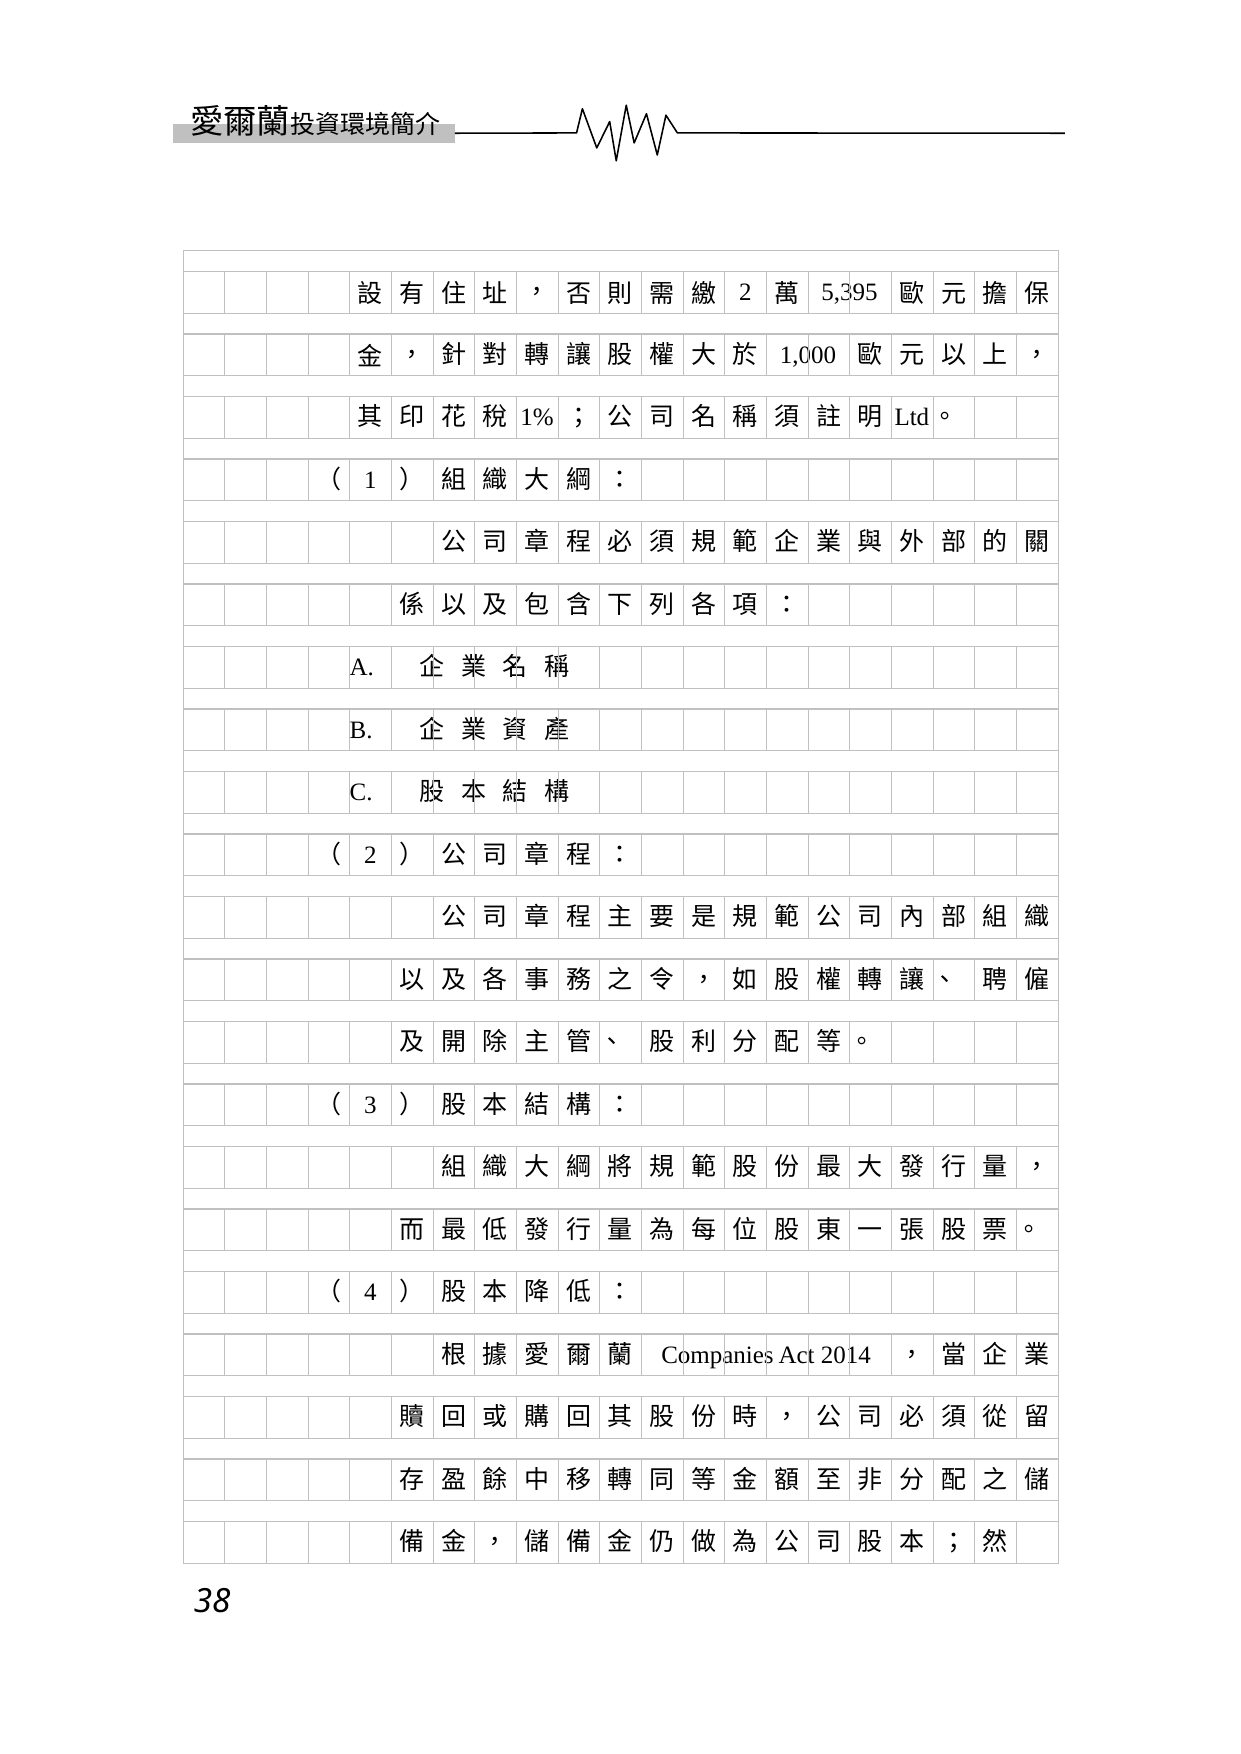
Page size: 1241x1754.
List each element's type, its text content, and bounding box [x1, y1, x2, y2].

text 企 [767, 522, 808, 563]
text [1017, 585, 1058, 625]
text 公司章程主要是規範公司內部組織以及各事務之令，如股權轉讓、聘僱及開除主管、股利分配等。 [600, 1022, 641, 1063]
text [975, 835, 1016, 875]
text 公司章程主要是規範公司內部組織以及各事務之令，如股權轉讓、聘僱及開除主管、股利分配等。 [1017, 960, 1058, 1000]
text [892, 1272, 933, 1313]
text 外 [892, 522, 933, 563]
text 公司章程主要是規範公司內部組織以及各事務之令，如股權轉讓、聘僱及開除主管、股利分配等。 [600, 960, 641, 1000]
text 根據愛爾蘭Companies Act 2014，當企業贖回或購回其股份時，公司必須從留存盈餘中移轉同等金額至非分配之儲備金，儲備金仍做為公司股本；然而，當公司向法院申請股本降低時，法院會先確保債權人及客戶之利益。 [367, 1314, 1058, 1333]
text A. 企業名稱 [934, 647, 974, 688]
text 愛爾蘭公司種類最常見的投資設立，一般股東人數為1人至4人，最多為99位股東，公司至少需有一位主管，以及指定一位祕書。其中主管需在歐洲地區設有住址，否則需繳2萬5,395歐元擔保金，針對轉讓股權大於1,000歐元以上，其印花稅1%；公司名稱須註明Ltd。 [330, 251, 1058, 271]
text 公司章程主要是規範公司內部組織以及各事務之令，如股權轉讓、聘僱及開除主管、股利分配等。 [392, 960, 433, 1000]
text 股 [725, 1147, 766, 1188]
text [975, 585, 1016, 625]
text 綱 [559, 1147, 599, 1188]
text [725, 460, 766, 500]
text 公司章程主要是規範公司內部組織以及各事務之令，如股權轉讓、聘僱及開除主管、股利分配等。 [934, 960, 974, 1000]
text C. 股本結構 [559, 772, 599, 813]
text 以 [434, 585, 474, 625]
text 公司章程主要是規範公司內部組織以及各事務之令，如股權轉讓、聘僱及開除主管、股利分配等。 [559, 960, 599, 1000]
text 。 [1017, 1210, 1058, 1250]
text 公司章程主要是規範公司內部組織以及各事務之令，如股權轉讓、聘僱及開除主管、股利分配等。 [975, 897, 1016, 938]
text 含 [559, 585, 599, 625]
text C. 股本結構 [1017, 772, 1058, 813]
text 章 [517, 835, 558, 875]
text C. 股本結構 [330, 772, 349, 813]
text 公司章程主要是規範公司內部組織以及各事務之令，如股權轉讓、聘僱及開除主管、股利分配等。 [392, 897, 433, 938]
text 公司章程主要是規範公司內部組織以及各事務之令，如股權轉讓、聘僱及開除主管、股利分配等。 [809, 960, 849, 1000]
text 行 [559, 1210, 599, 1250]
text B. 企業資產 [642, 710, 683, 750]
text [767, 460, 808, 500]
text [392, 522, 433, 563]
text 愛爾蘭公司種類最常見的投資設立，一般股東人數為1人至4人，最多為99位股東，公司至少需有一位主管，以及指定一位祕書。其中主管需在歐洲地區設有住址，否則需繳2萬5,395歐元擔保金，針對轉讓股權大於1,000歐元以上，其印花稅1%；公司名稱須註明Ltd。 [330, 314, 1058, 333]
text 量 [975, 1147, 1016, 1188]
text B. 企業資產 [600, 710, 641, 750]
text [367, 501, 1058, 521]
text 公司章程主要是規範公司內部組織以及各事務之令，如股權轉讓、聘僱及開除主管、股利分配等。 [850, 960, 891, 1000]
text [809, 1085, 849, 1125]
text 公司章程主要是規範公司內部組織以及各事務之令，如股權轉讓、聘僱及開除主管、股利分配等。 [392, 1022, 433, 1063]
text C. 股本結構 [330, 751, 1058, 771]
text [367, 1189, 1058, 1208]
text 位 [725, 1210, 766, 1250]
text 公司章程主要是規範公司內部組織以及各事務之令，如股權轉讓、聘僱及開除主管、股利分配等。 [517, 960, 558, 1000]
text 公司章程主要是規範公司內部組織以及各事務之令，如股權轉讓、聘僱及開除主管、股利分配等。 [367, 939, 1058, 958]
text [892, 835, 933, 875]
text [975, 1085, 1016, 1125]
text [1017, 1085, 1058, 1125]
text 公司章程主要是規範公司內部組織以及各事務之令，如股權轉讓、聘僱及開除主管、股利分配等。 [767, 960, 808, 1000]
text A. 企業名稱 [330, 626, 1058, 646]
text A. 企業名稱 [684, 647, 724, 688]
text [725, 1272, 766, 1313]
text 組 [434, 460, 474, 500]
text 結 [517, 1085, 558, 1125]
text 係 [392, 585, 433, 625]
text 公司章程主要是規範公司內部組織以及各事務之令，如股權轉讓、聘僱及開除主管、股利分配等。 [684, 897, 724, 938]
text B. 企業資產 [350, 710, 391, 750]
text 程 [559, 522, 599, 563]
text 章 [517, 522, 558, 563]
text [809, 585, 849, 625]
text 公司章程主要是規範公司內部組織以及各事務之令，如股權轉讓、聘僱及開除主管、股利分配等。 [725, 960, 766, 1000]
text 2 [350, 835, 391, 875]
text （ [309, 460, 349, 500]
text 公司章程主要是規範公司內部組織以及各事務之令，如股權轉讓、聘僱及開除主管、股利分配等。 [559, 1022, 599, 1063]
text 公司章程主要是規範公司內部組織以及各事務之令，如股權轉讓、聘僱及開除主管、股利分配等。 [559, 897, 599, 938]
text C. 股本結構 [434, 772, 474, 813]
text 須 [642, 522, 683, 563]
text [642, 460, 683, 500]
text [642, 1085, 683, 1125]
text B. 企業資產 [809, 710, 849, 750]
text 東 [809, 1210, 849, 1250]
text 4 [350, 1272, 391, 1313]
text 及 [475, 585, 516, 625]
text 本 [475, 1085, 516, 1125]
text C. 股本結構 [850, 772, 891, 813]
text [767, 1272, 808, 1313]
text 公司章程主要是規範公司內部組織以及各事務之令，如股權轉讓、聘僱及開除主管、股利分配等。 [434, 960, 474, 1000]
text 公司章程主要是規範公司內部組織以及各事務之令，如股權轉讓、聘僱及開除主管、股利分配等。 [725, 897, 766, 938]
text [934, 1085, 974, 1125]
text 公司章程主要是規範公司內部組織以及各事務之令，如股權轉讓、聘僱及開除主管、股利分配等。 [809, 1022, 849, 1063]
text 公司章程主要是規範公司內部組織以及各事務之令，如股權轉讓、聘僱及開除主管、股利分配等。 [475, 1022, 516, 1063]
text 股 [434, 1085, 474, 1125]
text [367, 1126, 1058, 1146]
text A. 企業名稱 [1017, 647, 1058, 688]
text 公司章程主要是規範公司內部組織以及各事務之令，如股權轉讓、聘僱及開除主管、股利分配等。 [367, 1001, 1058, 1021]
text 部 [934, 522, 974, 563]
text [850, 1085, 891, 1125]
text B. 企業資產 [392, 710, 433, 750]
text [850, 1272, 891, 1313]
text 綱 [559, 460, 599, 500]
text B. 企業資產 [434, 710, 474, 750]
text 公司章程主要是規範公司內部組織以及各事務之令，如股權轉讓、聘僱及開除主管、股利分配等。 [975, 960, 1016, 1000]
text [975, 460, 1016, 500]
text C. 股本結構 [892, 772, 933, 813]
text 組 [434, 1147, 474, 1188]
text A. 企業名稱 [600, 647, 641, 688]
text 將 [600, 1147, 641, 1188]
text 本 [475, 1272, 516, 1313]
text B. 企業資產 [330, 689, 1058, 708]
text [392, 1147, 433, 1188]
text 公司章程主要是規範公司內部組織以及各事務之令，如股權轉讓、聘僱及開除主管、股利分配等。 [367, 876, 1058, 896]
text B. 企業資產 [1017, 710, 1058, 750]
text 發 [517, 1210, 558, 1250]
text [367, 564, 1058, 583]
text A. 企業名稱 [350, 647, 391, 688]
text 一 [850, 1210, 891, 1250]
text [306, 1251, 1058, 1271]
text 根據愛爾蘭Companies Act 2014，當企業贖回或購回其股份時，公司必須從留存盈餘中移轉同等金額至非分配之儲備金，儲備金仍做為公司股本；然而，當公司向法院申請股本降低時，法院會先確保債權人及客戶之利益。 [367, 1376, 1058, 1396]
text [306, 814, 1058, 833]
text [1017, 460, 1058, 500]
text 根據愛爾蘭Companies Act 2014，當企業贖回或購回其股份時，公司必須從留存盈餘中移轉同等金額至非分配之儲備金，儲備金仍做為公司股本；然而，當公司向法院申請股本降低時，法院會先確保債權人及客戶之利益。 [367, 1439, 1058, 1458]
text 低 [559, 1272, 599, 1313]
text A. 企業名稱 [434, 647, 474, 688]
text [892, 585, 933, 625]
text B. 企業資產 [850, 710, 891, 750]
text [684, 835, 724, 875]
text A. 企業名稱 [809, 647, 849, 688]
text 公司章程主要是規範公司內部組織以及各事務之令，如股權轉讓、聘僱及開除主管、股利分配等。 [809, 897, 849, 938]
text [809, 460, 849, 500]
text [809, 835, 849, 875]
text 公司章程主要是規範公司內部組織以及各事務之令，如股權轉讓、聘僱及開除主管、股利分配等。 [767, 1022, 808, 1063]
text [850, 460, 891, 500]
text ） [392, 1272, 433, 1313]
text B. 企業資產 [934, 710, 974, 750]
text [1017, 835, 1058, 875]
text A. 企業名稱 [850, 647, 891, 688]
text 必 [600, 522, 641, 563]
text 項 [725, 585, 766, 625]
text 公司章程主要是規範公司內部組織以及各事務之令，如股權轉讓、聘僱及開除主管、股利分配等。 [367, 960, 391, 1000]
text A. 企業名稱 [330, 647, 349, 688]
text 構 [559, 1085, 599, 1125]
text 公司章程主要是規範公司內部組織以及各事務之令，如股權轉讓、聘僱及開除主管、股利分配等。 [975, 1022, 1016, 1063]
text 公司章程主要是規範公司內部組織以及各事務之令，如股權轉讓、聘僱及開除主管、股利分配等。 [367, 1022, 391, 1063]
text 公 [434, 522, 474, 563]
text 愛爾蘭公司種類最常見的投資設立，一般股東人數為1人至4人，最多為99位股東，公司至少需有一位主管，以及指定一位祕書。其中主管需在歐洲地區設有住址，否則需繳2萬5,395歐元擔保金，針對轉讓股權大於1,000歐元以上，其印花稅1%；公司名稱須註明Ltd。 [330, 376, 1058, 396]
text 範 [725, 522, 766, 563]
text A. 企業名稱 [767, 647, 808, 688]
text [306, 439, 1058, 458]
text 公司章程主要是規範公司內部組織以及各事務之令，如股權轉讓、聘僱及開除主管、股利分配等。 [850, 897, 891, 938]
text C. 股本結構 [350, 772, 391, 813]
text [934, 1272, 974, 1313]
text 公 [434, 835, 474, 875]
text 公司章程主要是規範公司內部組織以及各事務之令，如股權轉讓、聘僱及開除主管、股利分配等。 [934, 1022, 974, 1063]
text A. 企業名稱 [642, 647, 683, 688]
text 公司章程主要是規範公司內部組織以及各事務之令，如股權轉讓、聘僱及開除主管、股利分配等。 [642, 897, 683, 938]
text [684, 1085, 724, 1125]
text B. 企業資產 [892, 710, 933, 750]
text C. 股本結構 [517, 772, 558, 813]
text 公司章程主要是規範公司內部組織以及各事務之令，如股權轉讓、聘僱及開除主管、股利分配等。 [892, 897, 933, 938]
text 司 [475, 522, 516, 563]
text 公司章程主要是規範公司內部組織以及各事務之令，如股權轉讓、聘僱及開除主管、股利分配等。 [475, 897, 516, 938]
text [934, 460, 974, 500]
text 公司章程主要是規範公司內部組織以及各事務之令，如股權轉讓、聘僱及開除主管、股利分配等。 [1017, 1022, 1058, 1063]
text [684, 460, 724, 500]
text C. 股本結構 [475, 772, 516, 813]
text 為 [642, 1210, 683, 1250]
text [642, 1272, 683, 1313]
text A. 企業名稱 [725, 647, 766, 688]
text 公司章程主要是規範公司內部組織以及各事務之令，如股權轉讓、聘僱及開除主管、股利分配等。 [892, 960, 933, 1000]
text 公司章程主要是規範公司內部組織以及各事務之令，如股權轉讓、聘僱及開除主管、股利分配等。 [367, 897, 391, 938]
text 公司章程主要是規範公司內部組織以及各事務之令，如股權轉讓、聘僱及開除主管、股利分配等。 [892, 1022, 933, 1063]
text （ [309, 1085, 349, 1125]
text 公司章程主要是規範公司內部組織以及各事務之令，如股權轉讓、聘僱及開除主管、股利分配等。 [684, 960, 724, 1000]
text [306, 1064, 1058, 1083]
text C. 股本結構 [642, 772, 683, 813]
text 量 [600, 1210, 641, 1250]
text 公司章程主要是規範公司內部組織以及各事務之令，如股權轉讓、聘僱及開除主管、股利分配等。 [517, 897, 558, 938]
text 規 [642, 1147, 683, 1188]
text [809, 1272, 849, 1313]
text [367, 1210, 391, 1250]
text A. 企業名稱 [475, 647, 516, 688]
text 與 [850, 522, 891, 563]
text [367, 522, 391, 563]
text 公司章程主要是規範公司內部組織以及各事務之令，如股權轉讓、聘僱及開除主管、股利分配等。 [600, 897, 641, 938]
text A. 企業名稱 [892, 647, 933, 688]
text ： [600, 835, 641, 875]
text [725, 1085, 766, 1125]
text 各 [684, 585, 724, 625]
text 1 [350, 460, 391, 500]
text A. 企業名稱 [975, 647, 1016, 688]
text A. 企業名稱 [517, 647, 558, 688]
text 公司章程主要是規範公司內部組織以及各事務之令，如股權轉讓、聘僱及開除主管、股利分配等。 [642, 960, 683, 1000]
text 關 [1017, 522, 1058, 563]
text [767, 835, 808, 875]
text ： [600, 1272, 641, 1313]
text [684, 1272, 724, 1313]
text ） [392, 835, 433, 875]
text 包 [517, 585, 558, 625]
text 公司章程主要是規範公司內部組織以及各事務之令，如股權轉讓、聘僱及開除主管、股利分配等。 [934, 897, 974, 938]
text 公司章程主要是規範公司內部組織以及各事務之令，如股權轉讓、聘僱及開除主管、股利分配等。 [1017, 897, 1058, 938]
text 最 [434, 1210, 474, 1250]
text 規 [684, 522, 724, 563]
text [367, 585, 391, 625]
text 公司章程主要是規範公司內部組織以及各事務之令，如股權轉讓、聘僱及開除主管、股利分配等。 [475, 960, 516, 1000]
text 司 [475, 835, 516, 875]
text C. 股本結構 [392, 772, 433, 813]
text C. 股本結構 [684, 772, 724, 813]
text 程 [559, 835, 599, 875]
text 業 [809, 522, 849, 563]
text B. 企業資產 [684, 710, 724, 750]
text 公司章程主要是規範公司內部組織以及各事務之令，如股權轉讓、聘僱及開除主管、股利分配等。 [517, 1022, 558, 1063]
text 公司章程主要是規範公司內部組織以及各事務之令，如股權轉讓、聘僱及開除主管、股利分配等。 [434, 1022, 474, 1063]
text 張 [892, 1210, 933, 1250]
text [850, 835, 891, 875]
text B. 企業資產 [975, 710, 1016, 750]
text 股 [934, 1210, 974, 1250]
text A. 企業名稱 [559, 647, 599, 688]
text ） [392, 1085, 433, 1125]
text ） [392, 460, 433, 500]
text 根據愛爾蘭Companies Act 2014，當企業贖回或購回其股份時，公司必須從留存盈餘中移轉同等金額至非分配之儲備金，儲備金仍做為公司股本；然而，當公司向法院申請股本降低時，法院會先確保債權人及客戶之利益。 [367, 1501, 1058, 1521]
text [892, 1085, 933, 1125]
text C. 股本結構 [600, 772, 641, 813]
text 票 [975, 1210, 1016, 1250]
text [725, 835, 766, 875]
text [642, 835, 683, 875]
text B. 企業資產 [767, 710, 808, 750]
text 而 [392, 1210, 433, 1250]
text 公司章程主要是規範公司內部組織以及各事務之令，如股權轉讓、聘僱及開除主管、股利分配等。 [767, 897, 808, 938]
text （ [309, 835, 349, 875]
text 公司章程主要是規範公司內部組織以及各事務之令，如股權轉讓、聘僱及開除主管、股利分配等。 [684, 1022, 724, 1063]
text C. 股本結構 [809, 772, 849, 813]
text 公司章程主要是規範公司內部組織以及各事務之令，如股權轉讓、聘僱及開除主管、股利分配等。 [850, 1022, 891, 1063]
text ： [600, 460, 641, 500]
text 織 [475, 1147, 516, 1188]
text 份 [767, 1147, 808, 1188]
text 大 [517, 1147, 558, 1188]
text [367, 1147, 391, 1188]
text C. 股本結構 [975, 772, 1016, 813]
text [934, 585, 974, 625]
text ， [1017, 1147, 1058, 1188]
text 每 [684, 1210, 724, 1250]
text 的 [975, 522, 1016, 563]
text B. 企業資產 [725, 710, 766, 750]
text 公司章程主要是規範公司內部組織以及各事務之令，如股權轉讓、聘僱及開除主管、股利分配等。 [642, 1022, 683, 1063]
text C. 股本結構 [934, 772, 974, 813]
text [1017, 1272, 1058, 1313]
text 3 [350, 1085, 391, 1125]
text [767, 1085, 808, 1125]
text 行 [934, 1147, 974, 1188]
text ： [767, 585, 808, 625]
text 下 [600, 585, 641, 625]
text 公司章程主要是規範公司內部組織以及各事務之令，如股權轉讓、聘僱及開除主管、股利分配等。 [725, 1022, 766, 1063]
text B. 企業資產 [330, 710, 349, 750]
text C. 股本結構 [767, 772, 808, 813]
text 股 [767, 1210, 808, 1250]
text 降 [517, 1272, 558, 1313]
text 大 [517, 460, 558, 500]
text [934, 835, 974, 875]
text 最 [809, 1147, 849, 1188]
text [975, 1272, 1016, 1313]
text [850, 585, 891, 625]
text 股 [434, 1272, 474, 1313]
text 公司章程主要是規範公司內部組織以及各事務之令，如股權轉讓、聘僱及開除主管、股利分配等。 [434, 897, 474, 938]
text [892, 460, 933, 500]
text 大 [850, 1147, 891, 1188]
text 織 [475, 460, 516, 500]
text B. 企業資產 [475, 710, 516, 750]
text 低 [475, 1210, 516, 1250]
text （ [309, 1272, 349, 1313]
text B. 企業資產 [559, 710, 599, 750]
text ： [600, 1085, 641, 1125]
text 發 [892, 1147, 933, 1188]
text B. 企業資產 [517, 710, 558, 750]
text 範 [684, 1147, 724, 1188]
text 列 [642, 585, 683, 625]
text A. 企業名稱 [392, 647, 433, 688]
text C. 股本結構 [725, 772, 766, 813]
